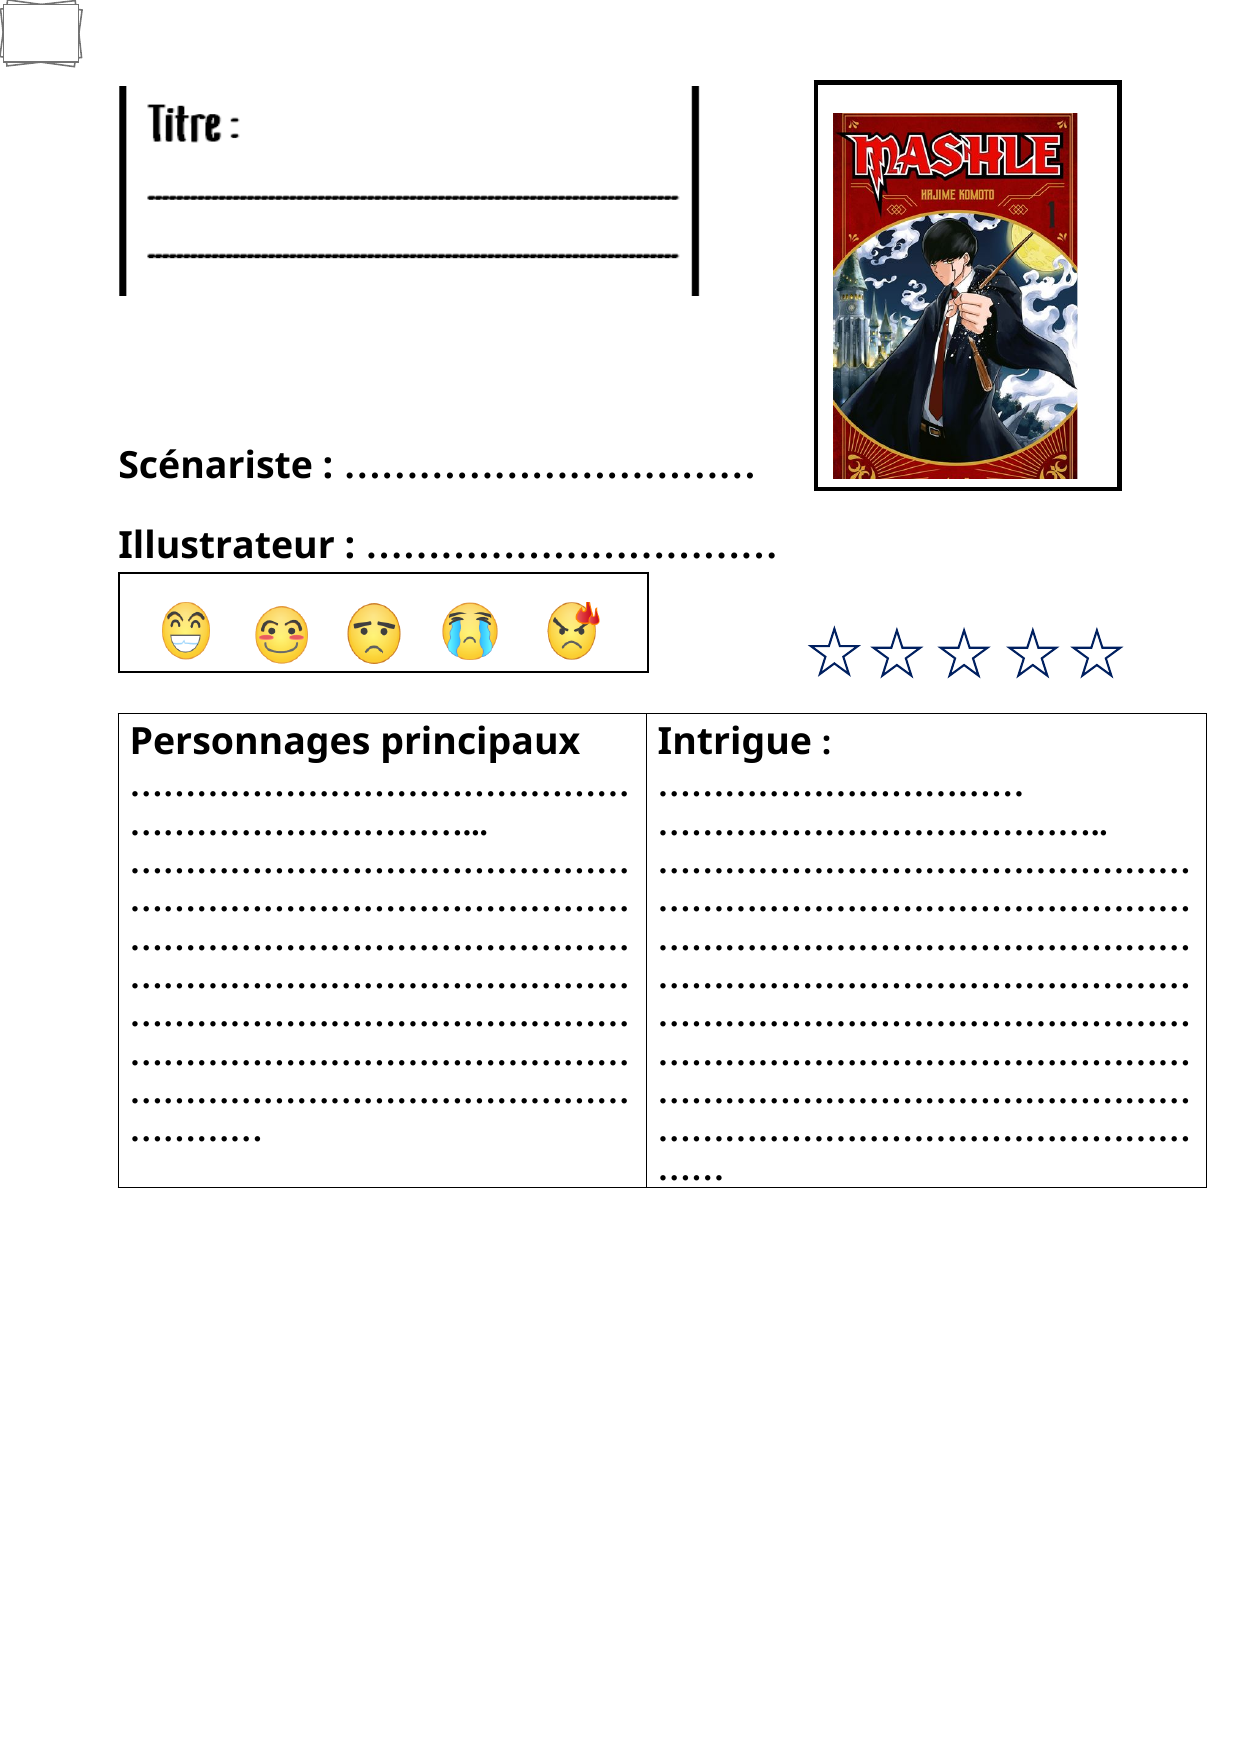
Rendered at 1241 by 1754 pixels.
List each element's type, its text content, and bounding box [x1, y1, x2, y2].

text [120, 574, 647, 671]
table_header Intrigue :…………………………… …………………………………..………………………………………………………………………………………………………………………………………………………………………………………………………………………………………………………………………………………………………………………………………………………… [647, 714, 1206, 1187]
text Illustrateur : …………………………… [118, 518, 1122, 569]
table_header Personnages principaux …………………………………………………………………...………………………………………………………………………………………………………………………………………………………………………………………………………………………………………………………………………………………………… [119, 714, 646, 1187]
text Scénariste : …………………………… [118, 438, 813, 489]
